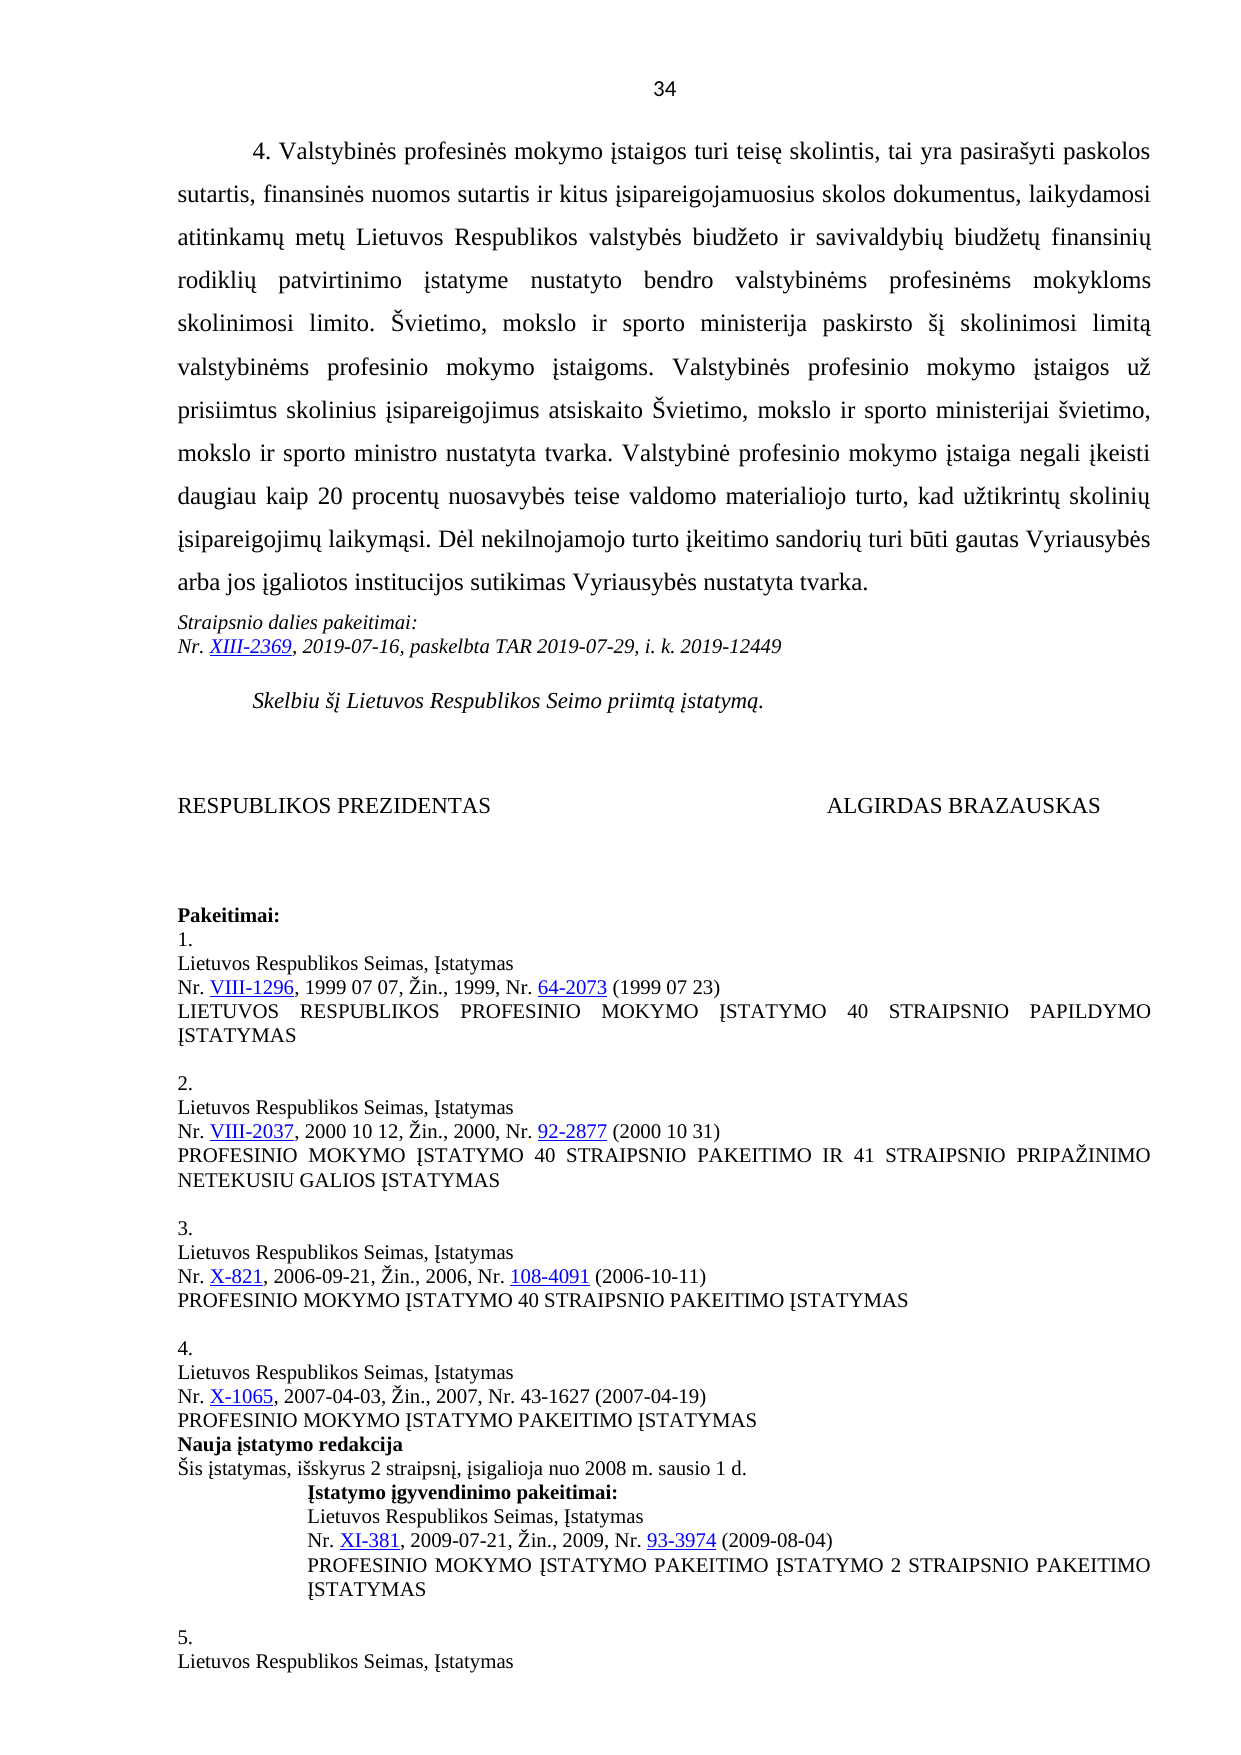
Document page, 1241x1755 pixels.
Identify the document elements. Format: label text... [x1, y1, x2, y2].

text Lietuvos Respublikos Seimas, Įstatymas [177, 1095, 1152, 1119]
text Nauja įstatymo redakcija [177, 1432, 1152, 1456]
text Lietuvos Respublikos Seimas, Įstatymas [177, 1649, 1152, 1673]
text Lietuvos Respublikos Seimas, Įstatymas [307, 1504, 1152, 1528]
text 4. Valstybinės profesinės mokymo įstaigos turi teisę skolintis, tai yra pasirašyti paskolos sutartis, finansinės nuomos sutartis ir kitus įsipareigojamuosius skolos dokumentus, laikydamosi atitinkamų metų Lietuvos Respublikos valstybės biudžeto ir savivaldybių biudžetų finansinių rodiklių patvirtinimo įstatyme nustatyto bendro valstybinėms profesinėms mokykloms skolinimosi limito. Švietimo, mokslo ir sporto ministerija paskirsto šį skolinimosi limitą valstybinėms profesinio mokymo įstaigoms. Valstybinės profesinio mokymo įstaigos už prisiimtus skolinius įsipareigojimus atsiskaito Švietimo, mokslo ir sporto ministerijai švietimo, mokslo ir sporto ministro nustatyta tvarka. Valstybinė profesinio mokymo įstaiga negali įkeisti daugiau kaip 20 procentų nuosavybės teise valdomo materialiojo turto, kad užtikrintų skolinių įsipareigojimų laikymąsi. Dėl nekilnojamojo turto įkeitimo sandorių turi būti gautas Vyriausybės arba jos įgaliotos institucijos sutikimas Vyriausybės nustatyta tvarka. [177, 136, 1152, 596]
text 4. [177, 1336, 1152, 1360]
text Nr. XI-381, 2009-07-21, Žin., 2009, Nr. 93-3974 (2009-08-04) [307, 1528, 1152, 1552]
text RESPUBLIKOS PREZIDENTAS ALGIRDAS BRAZAUSKAS [177, 793, 1152, 819]
text 5. [177, 1625, 1152, 1649]
text Šis įstatymas, išskyrus 2 straipsnį, įsigalioja nuo 2008 m. sausio 1 d. [177, 1456, 1152, 1480]
text Lietuvos Respublikos Seimas, Įstatymas [177, 951, 1152, 975]
text Skelbiu šį Lietuvos Respublikos Seimo priimtą įstatymą. [177, 687, 1152, 713]
text Įstatymo įgyvendinimo pakeitimai: [307, 1480, 1152, 1504]
text LIETUVOS RESPUBLIKOS PROFESINIO MOKYMO ĮSTATYMO 40 STRAIPSNIO PAPILDYMO ĮSTATYMAS [177, 999, 1152, 1047]
text PROFESINIO MOKYMO ĮSTATYMO PAKEITIMO ĮSTATYMAS [177, 1408, 1152, 1432]
text Nr. XIII-2369, 2019-07-16, paskelbta TAR 2019-07-29, i. k. 2019-12449 [177, 634, 1152, 658]
text Nr. X-1065, 2007-04-03, Žin., 2007, Nr. 43-1627 (2007-04-19) [177, 1384, 1152, 1408]
text Pakeitimai: [177, 903, 1152, 927]
text Lietuvos Respublikos Seimas, Įstatymas [177, 1360, 1152, 1384]
text 3. [177, 1216, 1152, 1240]
text PROFESINIO MOKYMO ĮSTATYMO PAKEITIMO ĮSTATYMO 2 STRAIPSNIO PAKEITIMO ĮSTATYMAS [307, 1552, 1152, 1601]
text PROFESINIO MOKYMO ĮSTATYMO 40 STRAIPSNIO PAKEITIMO IR 41 STRAIPSNIO PRIPAŽINIMO NETEKUSIU GALIOS ĮSTATYMAS [177, 1143, 1152, 1192]
text Nr. X-821, 2006-09-21, Žin., 2006, Nr. 108-4091 (2006-10-11) [177, 1264, 1152, 1288]
text Nr. VIII-2037, 2000 10 12, Žin., 2000, Nr. 92-2877 (2000 10 31) [177, 1119, 1152, 1143]
text Lietuvos Respublikos Seimas, Įstatymas [177, 1240, 1152, 1264]
text 1. [177, 927, 1152, 951]
text PROFESINIO MOKYMO ĮSTATYMO 40 STRAIPSNIO PAKEITIMO ĮSTATYMAS [177, 1288, 1152, 1312]
text 2. [177, 1071, 1152, 1095]
text Nr. VIII-1296, 1999 07 07, Žin., 1999, Nr. 64-2073 (1999 07 23) [177, 975, 1152, 999]
text Straipsnio dalies pakeitimai: [177, 610, 1152, 634]
